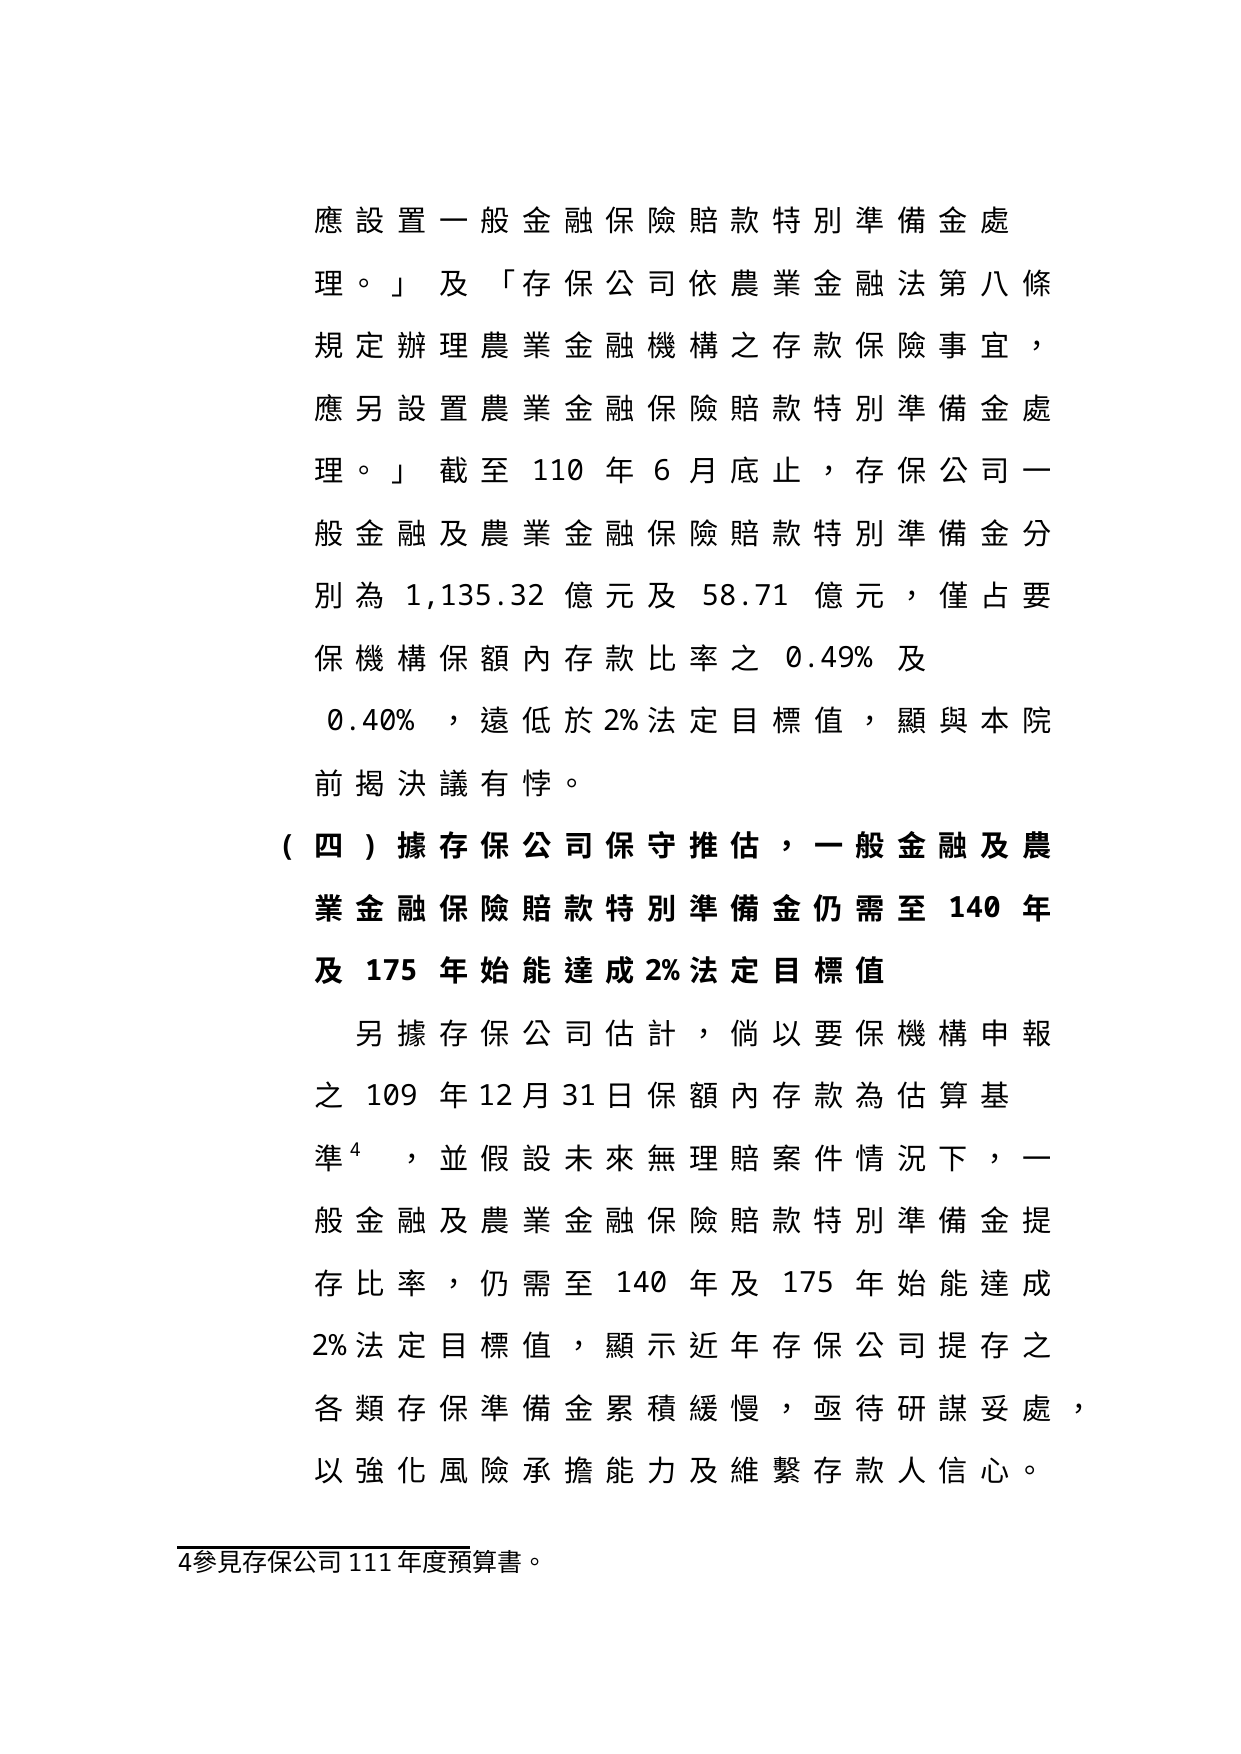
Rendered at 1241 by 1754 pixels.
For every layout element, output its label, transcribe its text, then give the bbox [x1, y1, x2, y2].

text 應設置一般金融保險賠款特別準備金處理。」及「存保公司依農業金融法第八條規定辦理農業金融機構之存款保險事宜，應另設置農業金融保險賠款特別準備金處理。」截至110年6月底止，存保公司一般金融及農業金融保險賠款特別準備金分別為1,135.32億元及58.71億元，僅占要保機構保額內存款比率之0.49%及0.40%，遠低於2%法定目標值，顯與本院前揭決議有悖。 [271, 177, 1058, 802]
text 另據存保公司估計，倘以要保機構申報之109年12月31日保額內存款為估算基準，並假設未來無理賠案件情況下，一般金融及農業金融保險賠款特別準備金提存比率，仍需至140年及175年始能達成2%法定目標值，顯示近年存保公司提存之各類存保準備金累積緩慢，亟待研謀妥處，以強化風險承擔能力及維繫存款人信心。 [271, 990, 1058, 1490]
text 參見存保公司111年度預算書。 [177, 1548, 1063, 1577]
text (四)據存保公司保守推估，一般金融及農業金融保險賠款特別準備金仍需至140年及175年始能達成2%法定目標值 [242, 802, 1058, 990]
